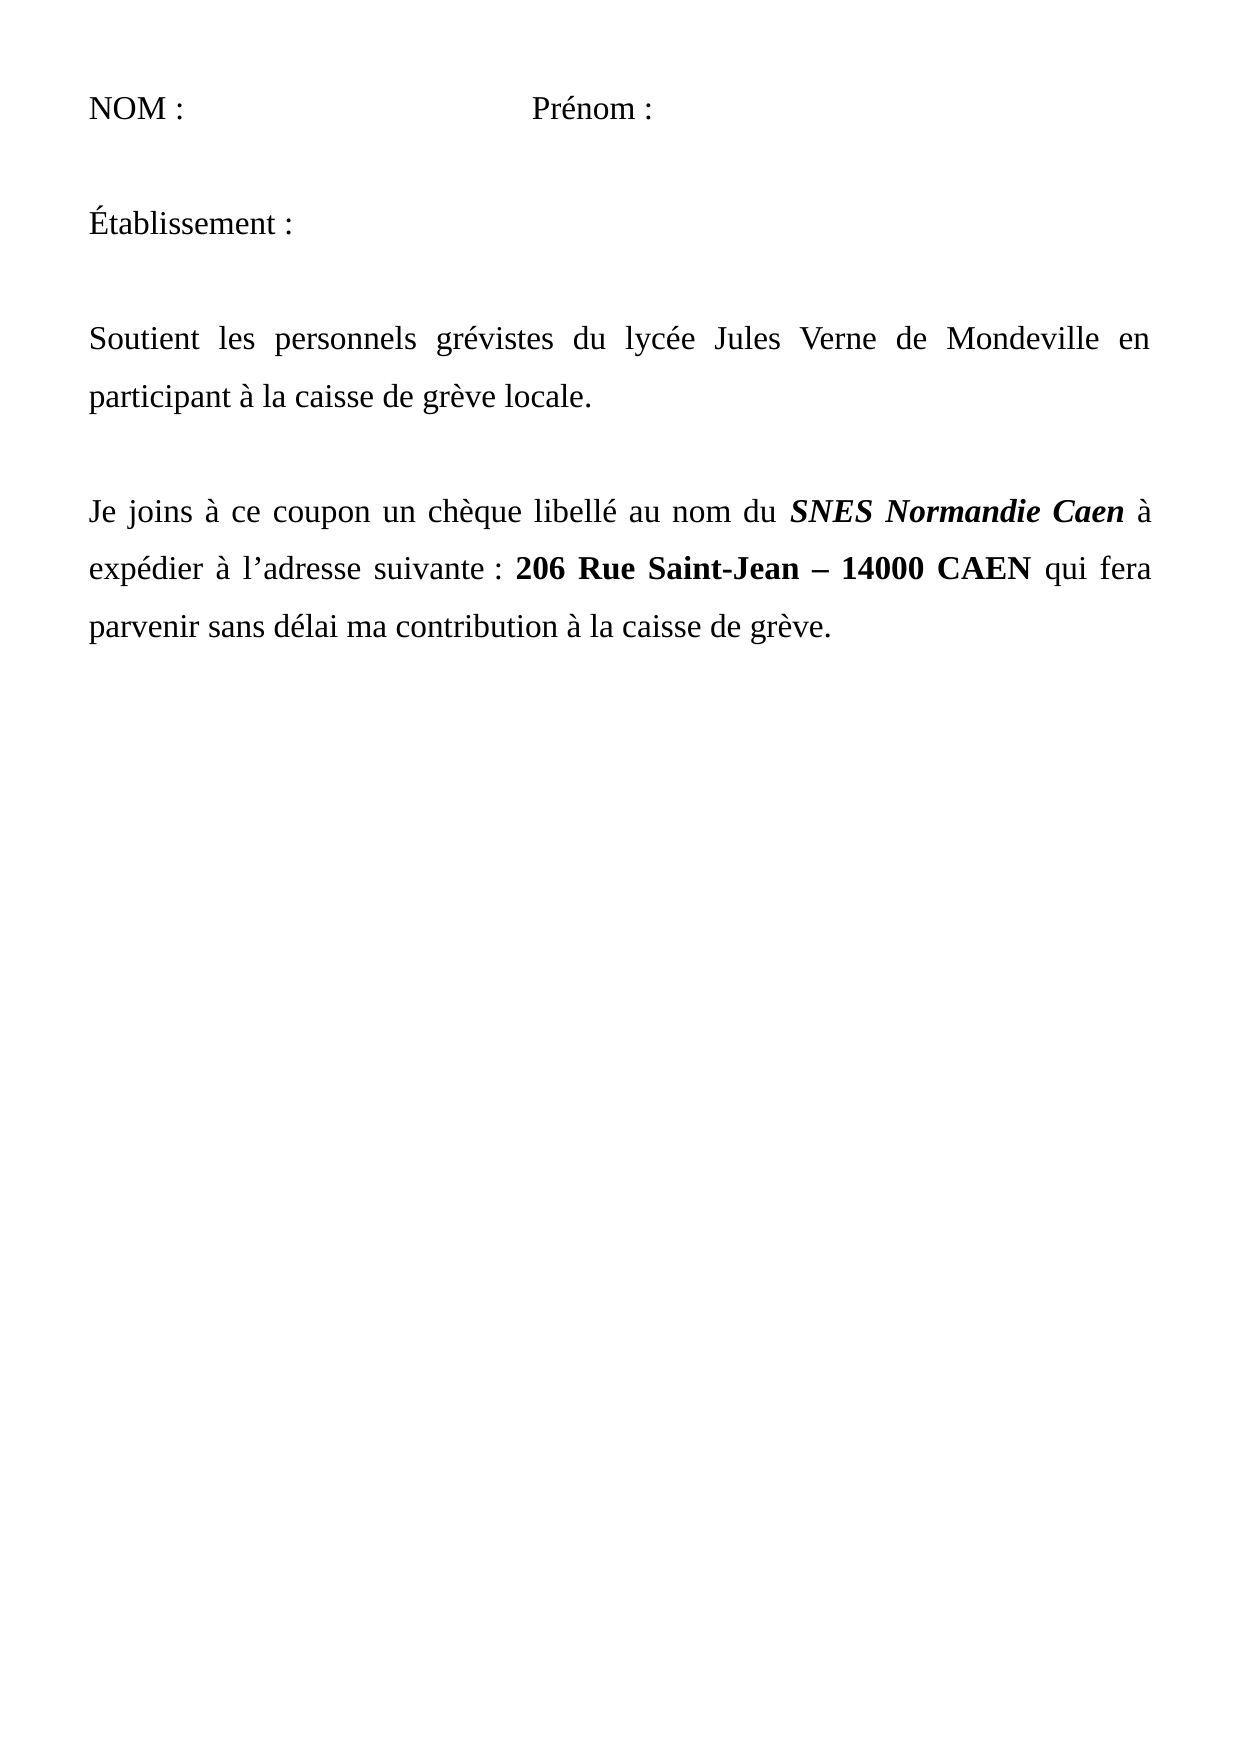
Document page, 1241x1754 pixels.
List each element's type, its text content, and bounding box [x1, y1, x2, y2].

text Je joins à ce coupon un chèque libellé au nom du SNES Normandie Caen à expédier à l’adresse suivante : 206 Rue Saint-Jean – 14000 CAEN qui fera parvenir sans délai ma contribution à la caisse de grève. [88, 491, 1152, 644]
text NOM : Prénom : [88, 88, 1152, 127]
text Établissement : [88, 203, 1152, 242]
text Soutient les personnels grévistes du lycée Jules Verne de Mondeville en participant à la caisse de grève locale. [88, 318, 1152, 414]
